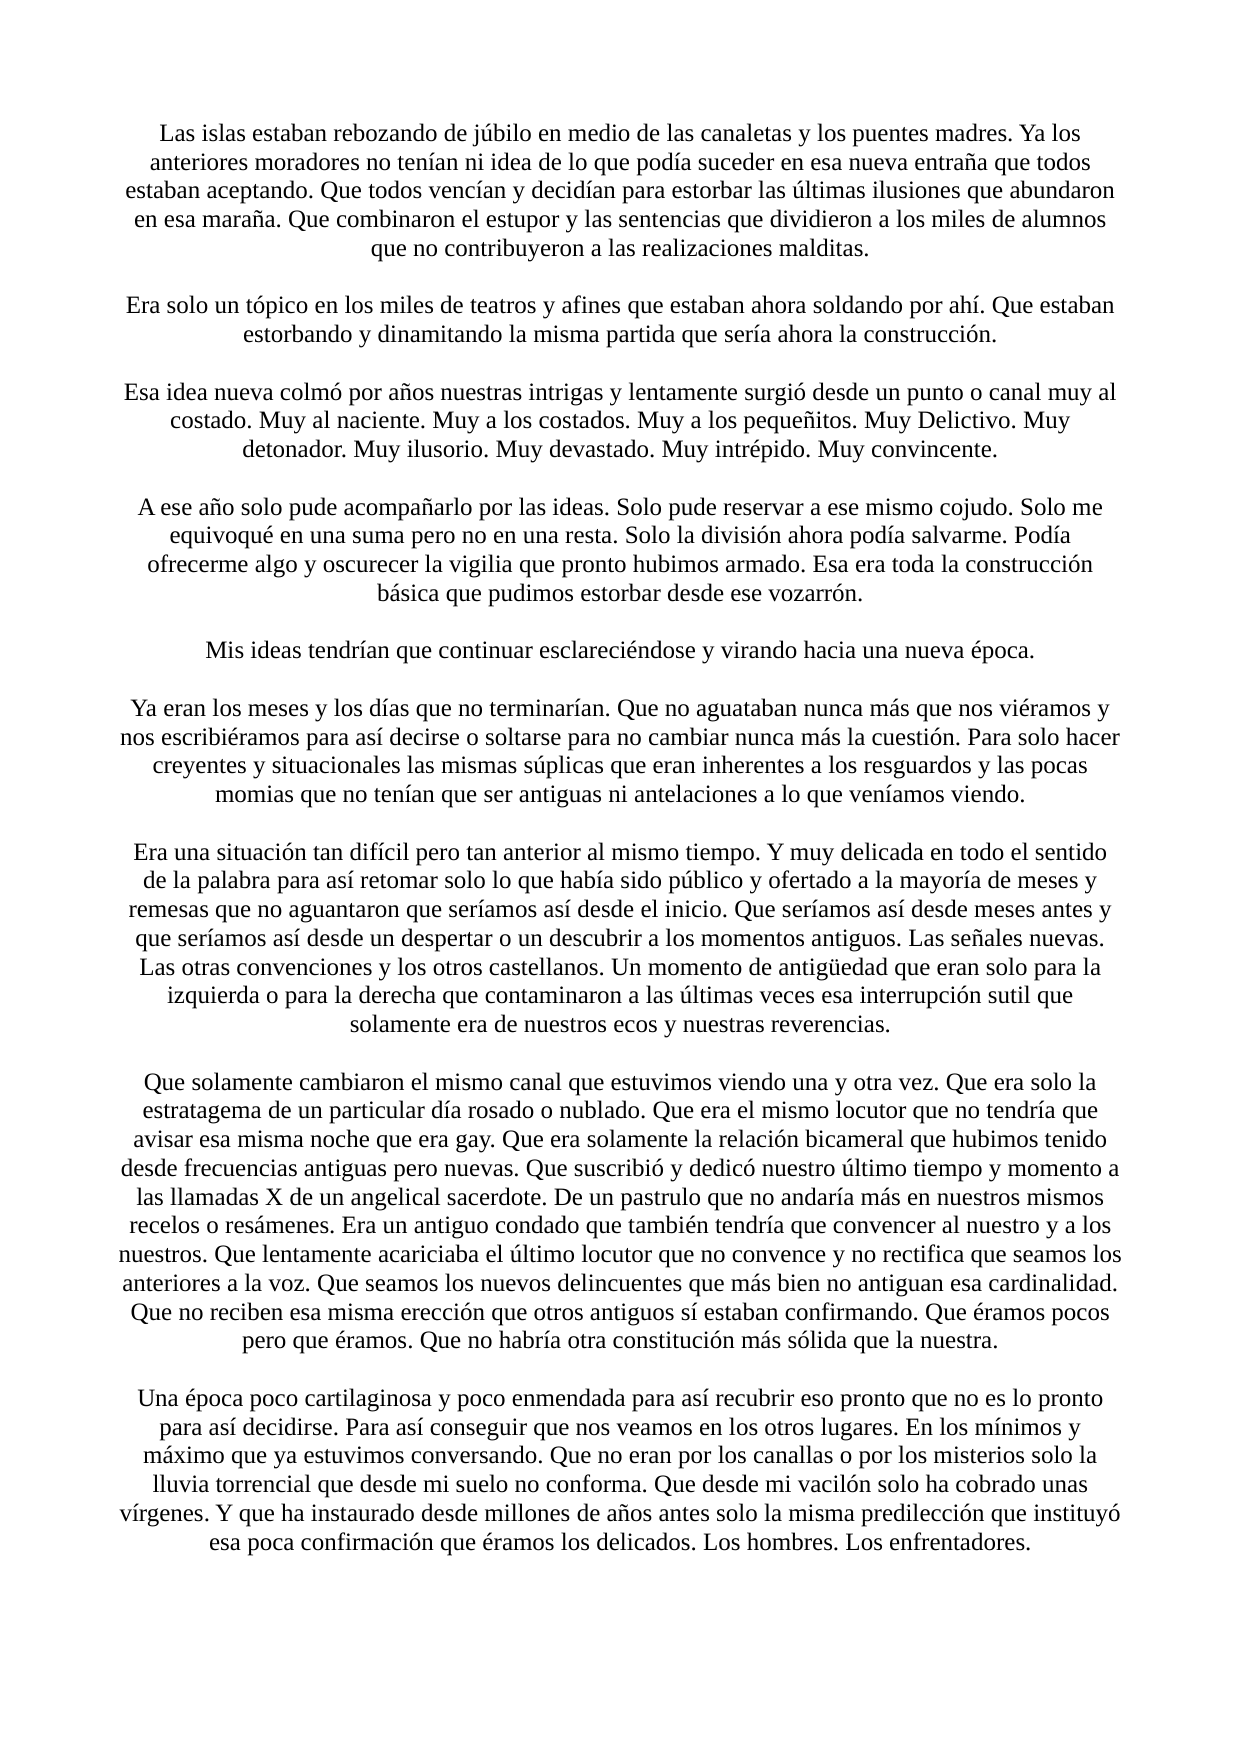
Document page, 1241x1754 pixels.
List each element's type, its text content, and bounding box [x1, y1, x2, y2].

text Mis ideas tendrían que continuar esclareciéndose y virando hacia una nueva época. [118, 636, 1122, 664]
text Que solamente cambiaron el mismo canal que estuvimos viendo una y otra vez. Que era solo la estratagema de un particular día rosado o nublado. Que era el mismo locutor que no tendría que avisar esa misma noche que era gay. Que era solamente la relación bicameral que hubimos tenido desde frecuencias antiguas pero nuevas. Que suscribió y dedicó nuestro último tiempo y momento a las llamadas X de un angelical sacerdote. De un pastrulo que no andaría más en nuestros mismos recelos o resámenes. Era un antiguo condado que también tendría que convencer al nuestro y a los nuestros. Que lentamente acariciaba el último locutor que no convence y no rectifica que seamos los anteriores a la voz. Que seamos los nuevos delincuentes que más bien no antiguan esa cardinalidad. Que no reciben esa misma erección que otros antiguos sí estaban confirmando. Que éramos pocos pero que éramos. Que no habría otra constitución más sólida que la nuestra. [118, 1067, 1122, 1354]
text Esa idea nueva colmó por años nuestras intrigas y lentamente surgió desde un punto o canal muy al costado. Muy al naciente. Muy a los costados. Muy a los pequeñitos. Muy Delictivo. Muy detonador. Muy ilusorio. Muy devastado. Muy intrépido. Muy convincente. [118, 377, 1122, 463]
text Una época poco cartilaginosa y poco enmendada para así recubrir eso pronto que no es lo pronto para así decidirse. Para así conseguir que nos veamos en los otros lugares. En los mínimos y máximo que ya estuvimos conversando. Que no eran por los canallas o por los misterios solo la lluvia torrencial que desde mi suelo no conforma. Que desde mi vacilón solo ha cobrado unas vírgenes. Y que ha instaurado desde millones de años antes solo la misma predilección que instituyó esa poca confirmación que éramos los delicados. Los hombres. Los enfrentadores. [118, 1383, 1122, 1556]
text Era solo un tópico en los miles de teatros y afines que estaban ahora soldando por ahí. Que estaban estorbando y dinamitando la misma partida que sería ahora la construcción. [118, 291, 1122, 348]
text Ya eran los meses y los días que no terminarían. Que no aguataban nunca más que nos viéramos y nos escribiéramos para así decirse o soltarse para no cambiar nunca más la cuestión. Para solo hacer creyentes y situacionales las mismas súplicas que eran inherentes a los resguardos y las pocas momias que no tenían que ser antiguas ni antelaciones a lo que veníamos viendo. [118, 693, 1122, 808]
text Las islas estaban rebozando de júbilo en medio de las canaletas y los puentes madres. Ya los anteriores moradores no tenían ni idea de lo que podía suceder en esa nueva entraña que todos estaban aceptando. Que todos vencían y decidían para estorbar las últimas ilusiones que abundaron en esa maraña. Que combinaron el estupor y las sentencias que dividieron a los miles de alumnos que no contribuyeron a las realizaciones malditas. [118, 118, 1122, 262]
text Era una situación tan difícil pero tan anterior al mismo tiempo. Y muy delicada en todo el sentido de la palabra para así retomar solo lo que había sido público y ofertado a la mayoría de meses y remesas que no aguantaron que seríamos así desde el inicio. Que seríamos así desde meses antes y que seríamos así desde un despertar o un descubrir a los momentos antiguos. Las señales nuevas. Las otras convenciones y los otros castellanos. Un momento de antigüedad que eran solo para la izquierda o para la derecha que contaminaron a las últimas veces esa interrupción sutil que solamente era de nuestros ecos y nuestras reverencias. [118, 837, 1122, 1038]
text A ese año solo pude acompañarlo por las ideas. Solo pude reservar a ese mismo cojudo. Solo me equivoqué en una suma pero no en una resta. Solo la división ahora podía salvarme. Podía ofrecerme algo y oscurecer la vigilia que pronto hubimos armado. Esa era toda la construcción básica que pudimos estorbar desde ese vozarrón. [118, 492, 1122, 607]
